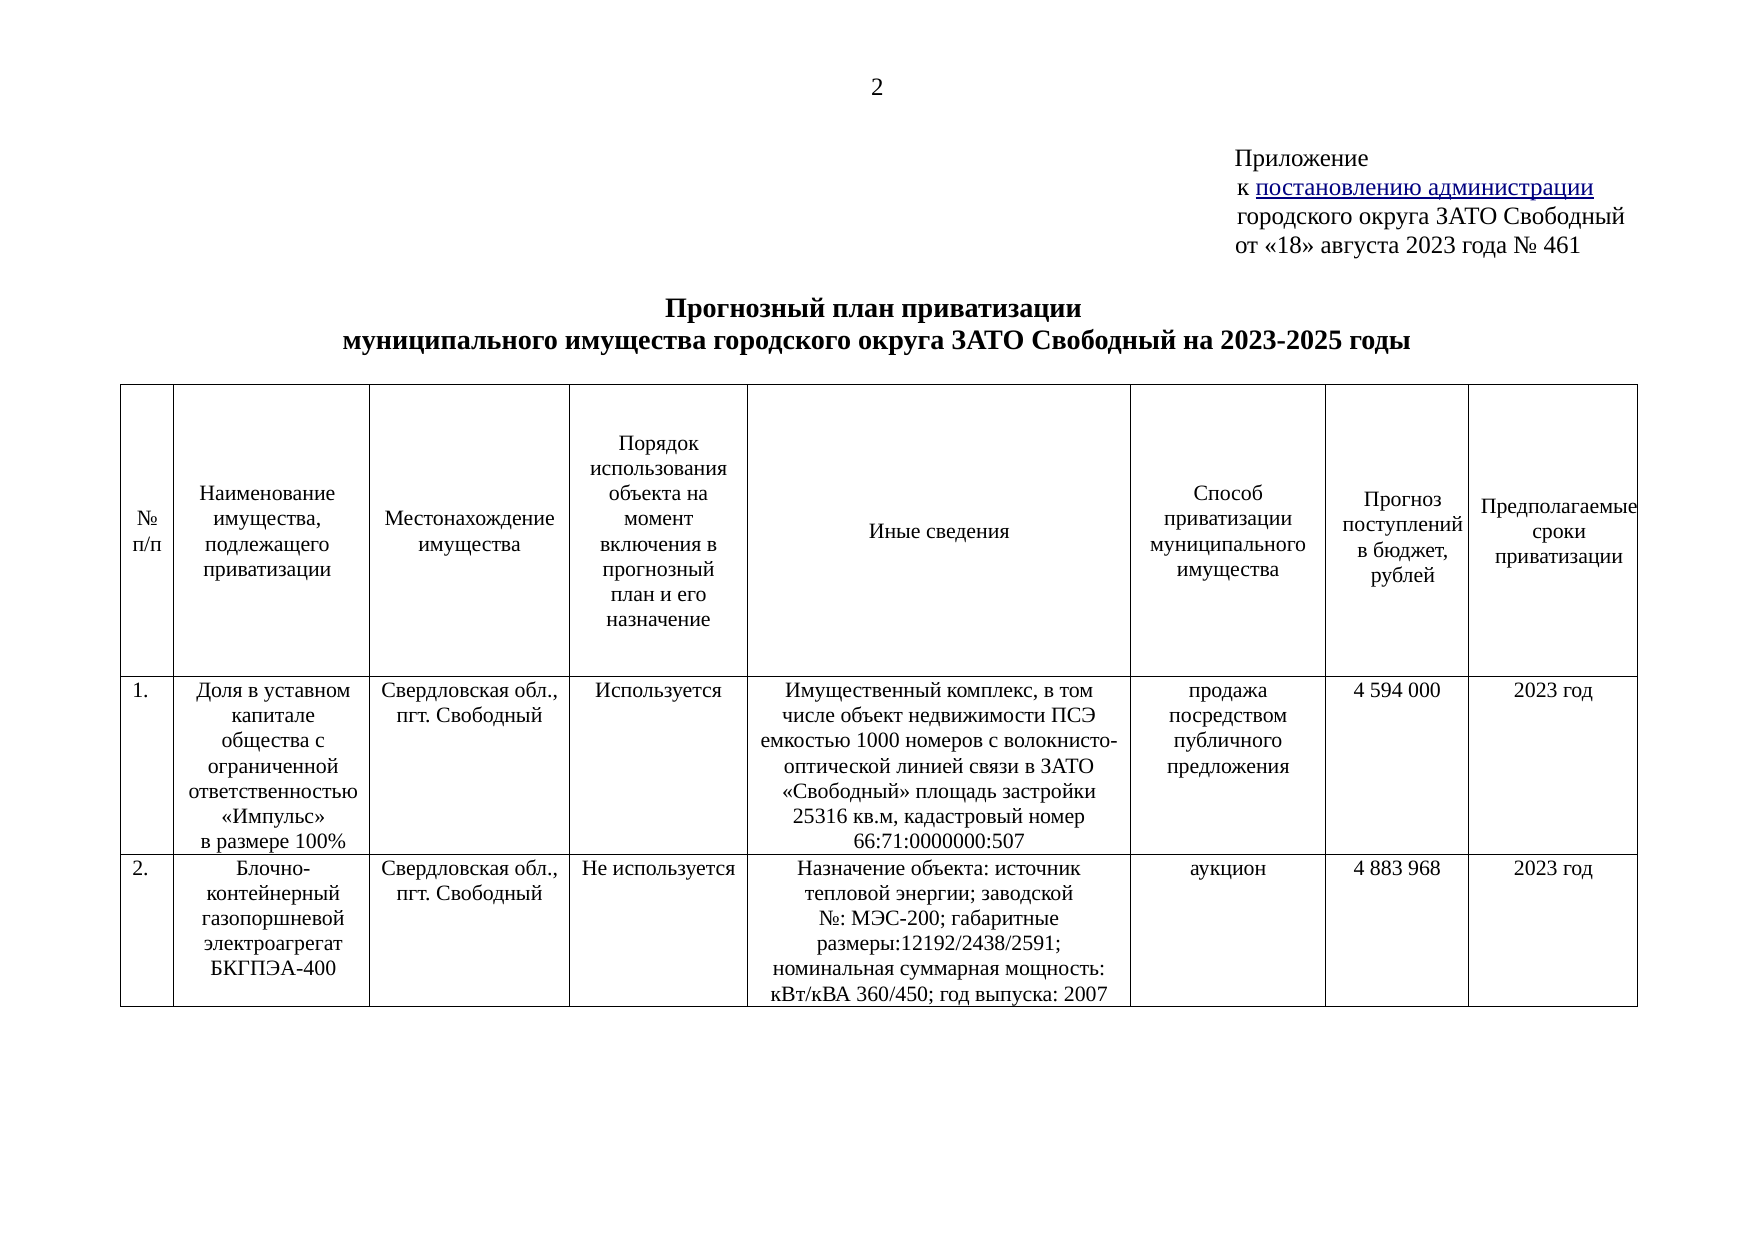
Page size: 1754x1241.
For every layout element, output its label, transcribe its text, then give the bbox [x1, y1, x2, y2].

table_cell Не используется [570, 855, 747, 1006]
table_cell продажа посредством публичного предложения [1131, 677, 1325, 853]
table_header Прогноз поступлений в бюджет, рублей [1326, 385, 1468, 676]
table_cell Блочно-контейнерный газопоршневой электроагрегат БКГПЭА-400 [174, 855, 369, 1006]
table_cell 1. [121, 677, 173, 853]
table_header Порядок использования объекта на момент включения в прогнозный план и его назначение [570, 385, 747, 676]
table_header Предполагаемые сроки приватизации [1469, 385, 1637, 676]
text к постановлению администрации [118, 172, 1636, 201]
table_header Иные сведения [748, 385, 1130, 676]
table_header Способ приватизации муниципального имущества [1131, 385, 1325, 676]
table_cell Используется [570, 677, 747, 853]
table_cell Доля в уставном капитале общества с ограниченной ответственностью «Импульс» в размере 100% [174, 677, 369, 853]
table_cell 4 594 000 [1326, 677, 1468, 853]
table_cell аукцион [1131, 855, 1325, 1006]
text городского округа ЗАТО Свободный [118, 201, 1636, 230]
table_cell Имущественный комплекс, в том числе объект недвижимости ПСЭ емкостью 1000 номеров с волокнисто-оптической линией связи в ЗАТО «Свободный» площадь застройки 25316 кв.м, кадастровый номер 66:71:0000000:507 [748, 677, 1130, 853]
text Прогнозный план приватизации муниципального имущества городского округа ЗАТО Свободный на 2023-2025 годы [118, 291, 1636, 356]
table_cell Свердловская обл., пгт. Свободный [370, 677, 569, 853]
table_header Наименование имущества, подлежащего приватизации [174, 385, 369, 676]
table_cell 2023 год [1469, 855, 1637, 1006]
table_cell 4 883 968 [1326, 855, 1468, 1006]
text Приложение [691, 143, 1636, 172]
table_cell 2. [121, 855, 173, 1006]
table_header Местонахождение имущества [370, 385, 569, 676]
table_cell 2023 год [1469, 677, 1637, 853]
text от «18» августа 2023 года № 461 [691, 230, 1636, 258]
table_cell Свердловская обл., пгт. Свободный [370, 855, 569, 1006]
table_header № п/п [121, 385, 173, 676]
table_cell Назначение объекта: источник тепловой энергии; заводской №: МЭС-200; габаритные размеры:12192/2438/2591; номинальная суммарная мощность: кВт/кВА 360/450; год выпуска: 2007 [748, 855, 1130, 1006]
